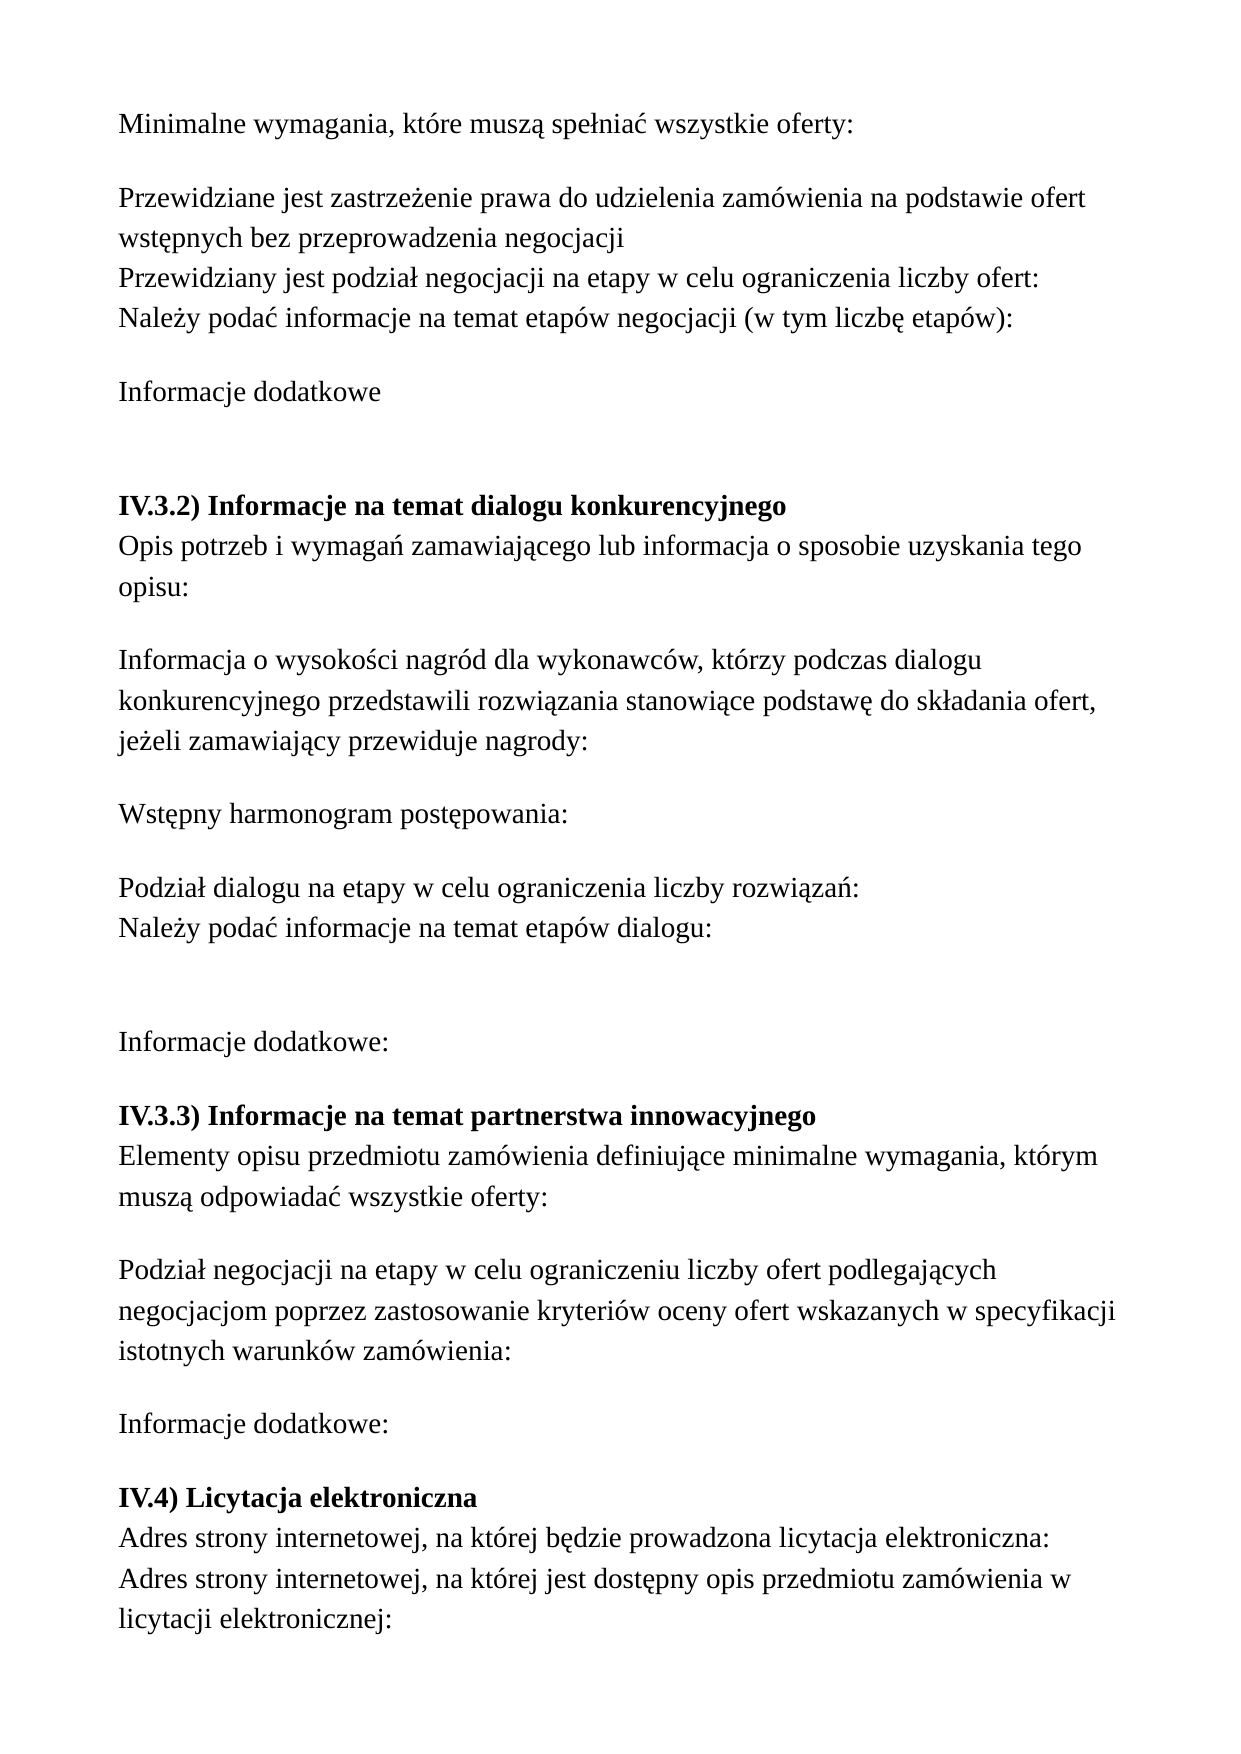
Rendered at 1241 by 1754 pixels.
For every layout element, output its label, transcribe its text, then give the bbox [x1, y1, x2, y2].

text Adres strony internetowej, na której jest dostępny opis przedmiotu zamówienia w licytacji elektronicznej: [118, 1561, 1122, 1634]
text Minimalne wymagania, które muszą spełniać wszystkie oferty: Przewidziane jest zastrzeżenie prawa do udzielenia zamówienia na podstawie ofert wstępnych bez przeprowadzenia negocjacji Przewidziany jest podział negocjacji na etapy w celu ograniczenia liczby ofert: Należy podać informacje na temat etapów negocjacji (w tym liczbę etapów): Informacje dodatkowe IV.3.2) Informacje na temat dialogu konkurencyjnego Opis potrzeb i wymagań zamawiającego lub informacja o sposobie uzyskania tego opisu: Informacja o wysokości nagród dla wykonawców, którzy podczas dialogu konkurencyjnego przedstawili rozwiązania stanowiące podstawę do składania ofert, jeżeli zamawiający przewiduje nagrody: Wstępny harmonogram postępowania: Podział dialogu na etapy w celu ograniczenia liczby rozwiązań: Należy podać informacje na temat etapów dialogu: Informacje dodatkowe: IV.3.3) Informacje na temat partnerstwa innowacyjnego Elementy opisu przedmiotu zamówienia definiujące minimalne wymagania, którym muszą odpowiadać wszystkie oferty: Podział negocjacji na etapy w celu ograniczeniu liczby ofert podlegających negocjacjom poprzez zastosowanie kryteriów oceny ofert wskazanych w specyfikacji istotnych warunków zamówienia: Informacje dodatkowe: IV.4) Licytacja elektroniczna Adres strony internetowej, na której będzie prowadzona licytacja elektroniczna: [118, 106, 1122, 1554]
